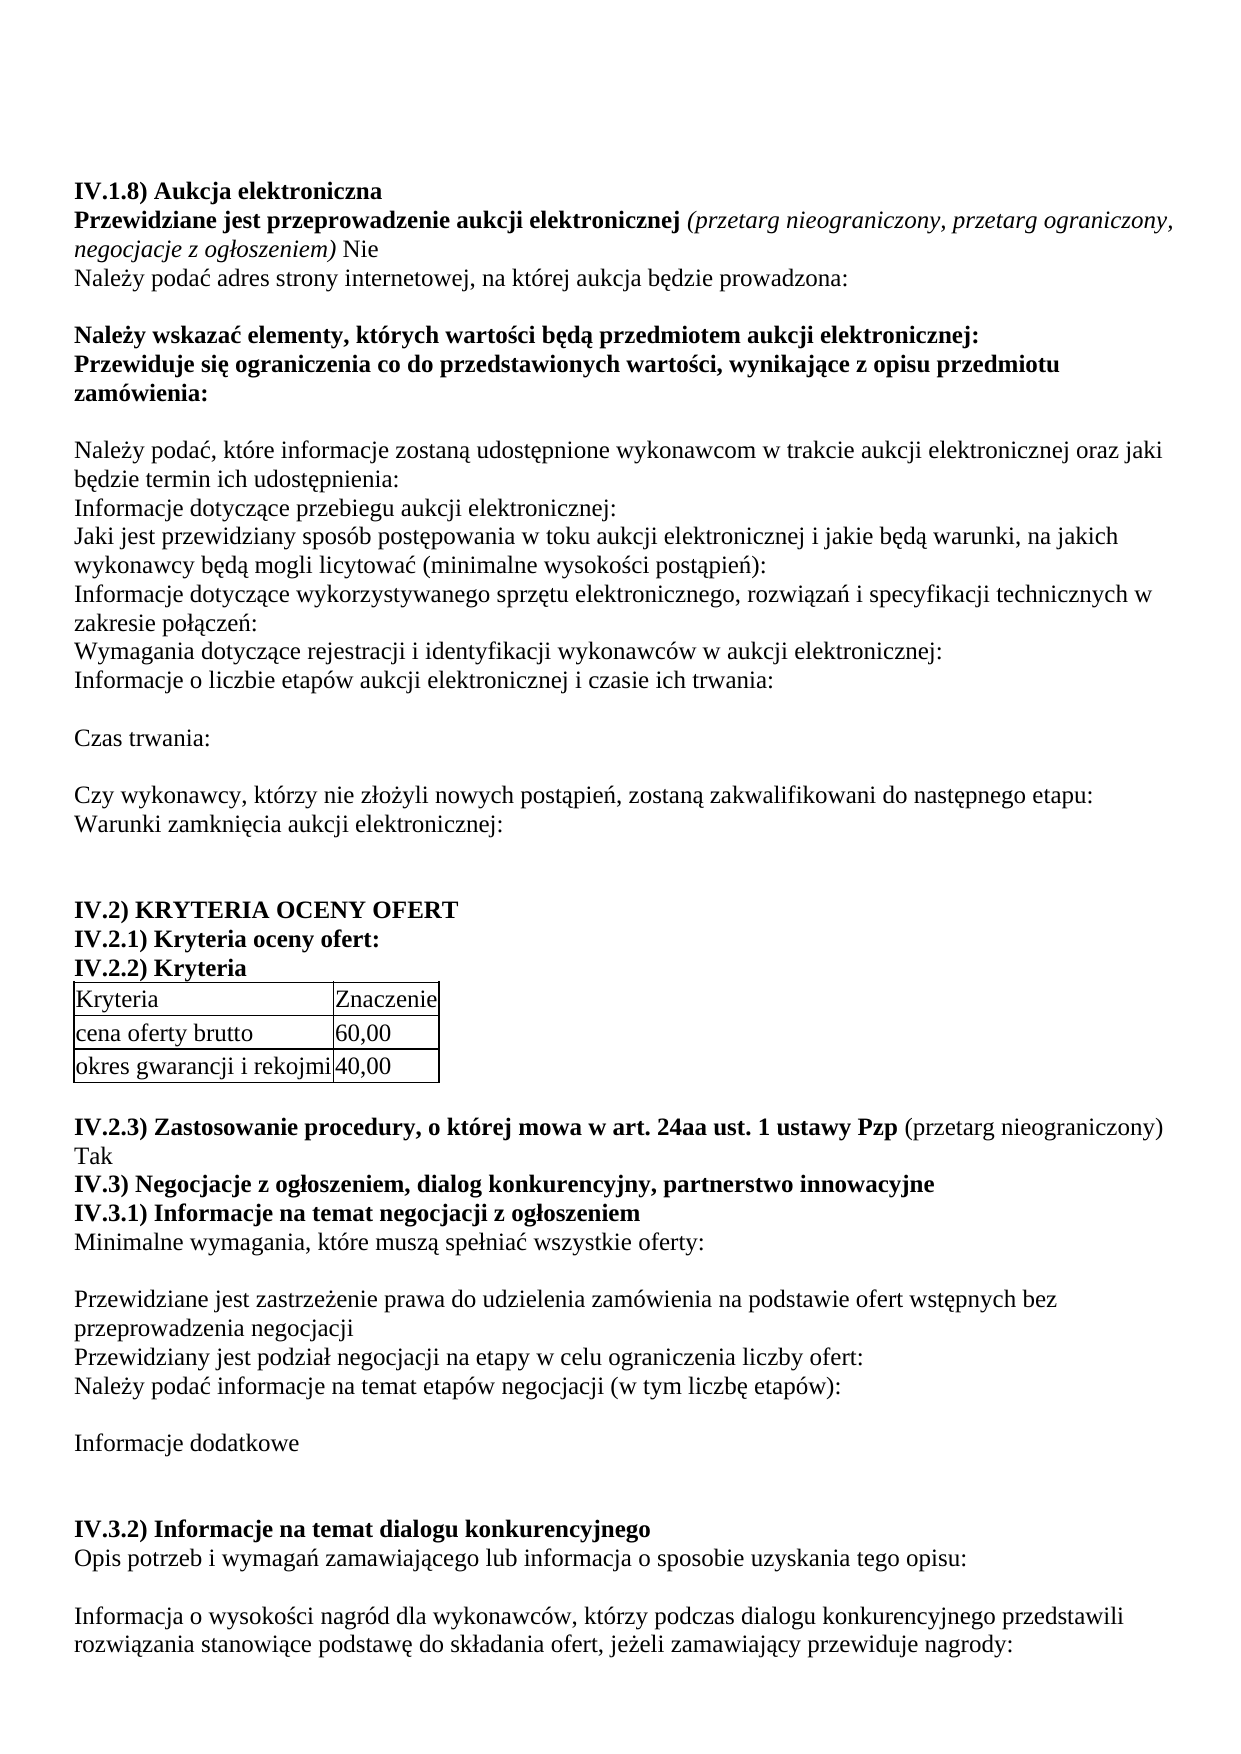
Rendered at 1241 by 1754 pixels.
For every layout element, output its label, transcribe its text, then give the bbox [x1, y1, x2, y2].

table_header Kryteria [75, 983, 333, 1015]
text IV.2.3) Zastosowanie procedury, o której mowa w art. 24aa ust. 1 ustawy Pzp (przetarg nieograniczony) Tak IV.3) Negocjacje z ogłoszeniem, dialog konkurencyjny, partnerstwo innowacyjne IV.3.1) Informacje na temat negocjacji z ogłoszeniem Minimalne wymagania, które muszą spełniać wszystkie oferty: Przewidziane jest zastrzeżenie prawa do udzielenia zamówienia na podstawie ofert wstępnych bez przeprowadzenia negocjacji Przewidziany jest podział negocjacji na etapy w celu ograniczenia liczby ofert: Należy podać informacje na temat etapów negocjacji (w tym liczbę etapów): Informacje dodatkowe IV.3.2) Informacje na temat dialogu konkurencyjnego Opis potrzeb i wymagań zamawiającego lub informacja o sposobie uzyskania tego opisu: Informacja o wysokości nagród dla wykonawców, którzy podczas dialogu konkurencyjnego przedstawili rozwiązania stanowiące podstawę do składania ofert, jeżeli zamawiający przewiduje nagrody: [74, 1083, 1181, 1658]
text IV.2) KRYTERIA OCENY OFERT IV.2.1) Kryteria oceny ofert: IV.2.2) Kryteria [74, 866, 1181, 981]
text Czas trwania: Czy wykonawcy, którzy nie złożyli nowych postąpień, zostaną zakwalifikowani do następnego etapu: Warunki zamknięcia aukcji elektronicznej: [74, 694, 1181, 866]
text IV.1.8) Aukcja elektroniczna Przewidziane jest przeprowadzenie aukcji elektronicznej (przetarg nieograniczony, przetarg ograniczony, negocjacje z ogłoszeniem) Nie Należy podać adres strony internetowej, na której aukcja będzie prowadzona: Należy wskazać elementy, których wartości będą przedmiotem aukcji elektronicznej: Przewiduje się ograniczenia co do przedstawionych wartości, wynikające z opisu przedmiotu zamówienia: Należy podać, które informacje zostaną udostępnione wykonawcom w trakcie aukcji elektronicznej oraz jaki będzie termin ich udostępnienia: Informacje dotyczące przebiegu aukcji elektronicznej: Jaki jest przewidziany sposób postępowania w toku aukcji elektronicznej i jakie będą warunki, na jakich wykonawcy będą mogli licytować (minimalne wysokości postąpień): Informacje dotyczące wykorzystywanego sprzętu elektronicznego, rozwiązań i specyfikacji technicznych w zakresie połączeń: Wymagania dotyczące rejestracji i identyfikacji wykonawców w aukcji elektronicznej: Informacje o liczbie etapów aukcji elektronicznej i czasie ich trwania: [74, 148, 1181, 694]
table_header Znaczenie [334, 983, 438, 1015]
table_cell 60,00 [334, 1016, 438, 1048]
table_cell cena oferty brutto [75, 1016, 333, 1048]
table_cell 40,00 [334, 1050, 438, 1082]
table_cell okres gwarancji i rekojmi [75, 1050, 333, 1082]
